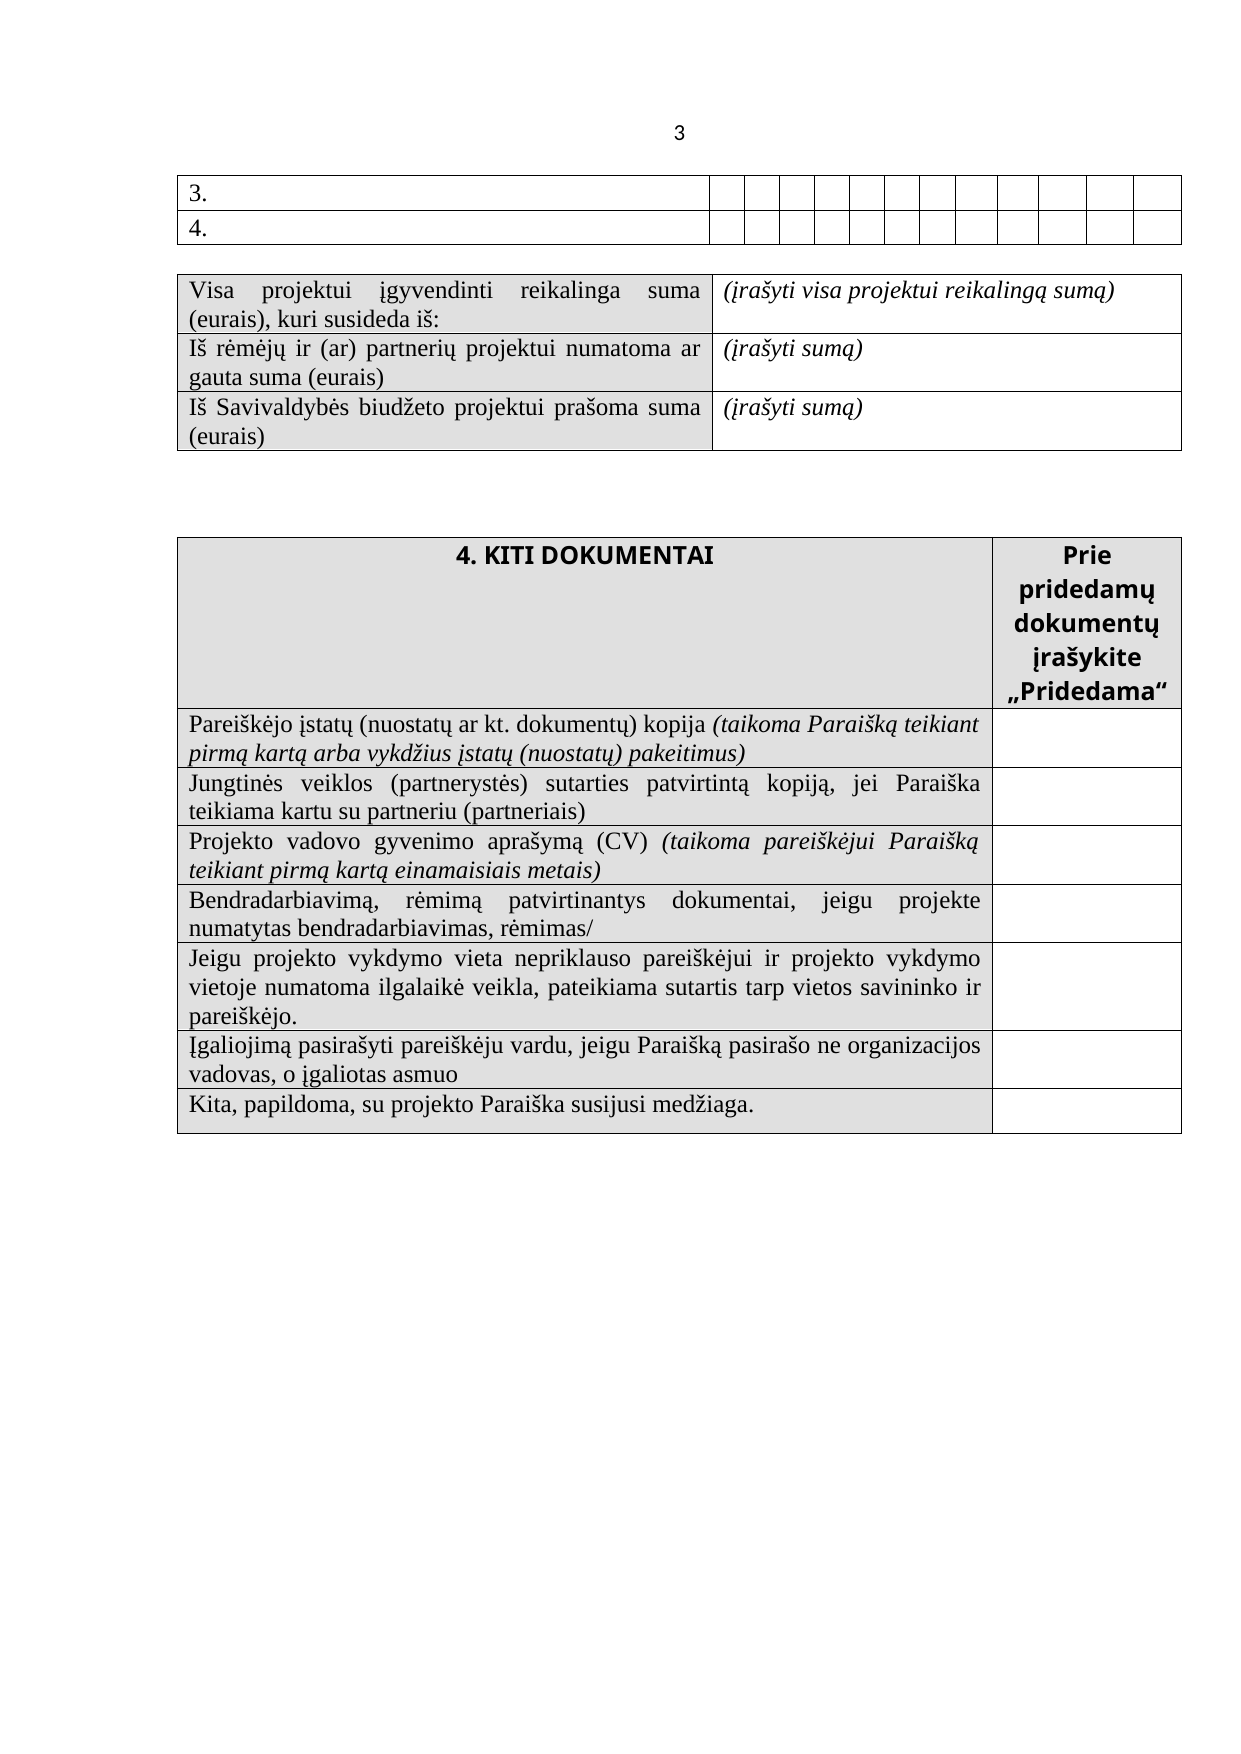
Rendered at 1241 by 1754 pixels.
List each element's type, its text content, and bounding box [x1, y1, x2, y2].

table_cell [885, 211, 919, 244]
table_cell Jeigu projekto vykdymo vieta nepriklauso pareiškėjui ir projekto vykdymo vietoje numatoma ilgalaikė veikla, pateikiama sutartis tarp vietos savininko ir pareiškėjo. [178, 943, 992, 1029]
table_cell [745, 211, 779, 244]
table_header Visa projektui įgyvendinti reikalinga suma (eurais), kuri susideda iš: [178, 275, 712, 332]
table_cell [993, 1089, 1181, 1133]
table_cell [850, 211, 884, 244]
table_cell (įrašyti sumą) [713, 392, 1181, 449]
table_cell Įgaliojimą pasirašyti pareiškėju vardu, jeigu Paraišką pasirašo ne organizacijos vadovas, o įgaliotas asmuo [178, 1031, 992, 1088]
table_cell [1087, 211, 1133, 244]
table_cell 4. [178, 211, 709, 244]
table_cell Iš rėmėjų ir (ar) partnerių projektui numatoma ar gauta suma (eurais) [178, 334, 712, 391]
table_cell [993, 826, 1181, 884]
table_cell [1134, 211, 1181, 244]
table_cell [1039, 176, 1086, 209]
table_cell [993, 943, 1181, 1029]
table_cell 3. [178, 176, 709, 209]
table_cell [998, 211, 1038, 244]
table_cell (įrašyti sumą) [713, 334, 1181, 391]
table_cell [993, 885, 1181, 942]
table_header Prie pridedamų dokumentų įrašykite „Pridedama“ [993, 538, 1181, 708]
table_cell [1087, 176, 1133, 209]
table_cell [920, 211, 955, 244]
table_cell [780, 176, 814, 209]
table_cell [998, 176, 1038, 209]
table_cell [993, 1031, 1181, 1088]
table_cell [1134, 176, 1181, 209]
table_cell [1039, 211, 1086, 244]
table_cell Pareiškėjo įstatų (nuostatų ar kt. dokumentų) kopija (taikoma Paraišką teikiant pirmą kartą arba vykdžius įstatų (nuostatų) pakeitimus) [178, 709, 992, 767]
table_cell [815, 176, 849, 209]
table_cell [956, 176, 997, 209]
table_cell [815, 211, 849, 244]
table_header 4. KITI DOKUMENTAI [178, 538, 992, 708]
table_cell [993, 768, 1181, 825]
table_cell [956, 211, 997, 244]
table_cell [885, 176, 919, 209]
table_cell [710, 211, 744, 244]
table_cell Iš Savivaldybės biudžeto projektui prašoma suma (eurais) [178, 392, 712, 449]
table_cell [710, 176, 744, 209]
table_cell [920, 176, 955, 209]
table_cell Jungtinės veiklos (partnerystės) sutarties patvirtintą kopiją, jei Paraiška teikiama kartu su partneriu (partneriais) [178, 768, 992, 825]
table_cell Projekto vadovo gyvenimo aprašymą (CV) (taikoma pareiškėjui Paraišką teikiant pirmą kartą einamaisiais metais) [178, 826, 992, 884]
table_cell Kita, papildoma, su projekto Paraiška susijusi medžiaga. [178, 1089, 992, 1133]
table_cell [745, 176, 779, 209]
table_cell [850, 176, 884, 209]
table_cell Bendradarbiavimą, rėmimą patvirtinantys dokumentai, jeigu projekte numatytas bendradarbiavimas, rėmimas/ [178, 885, 992, 942]
table_cell [780, 211, 814, 244]
table_cell [993, 709, 1181, 767]
table_header (įrašyti visa projektui reikalingą sumą) [713, 275, 1181, 332]
